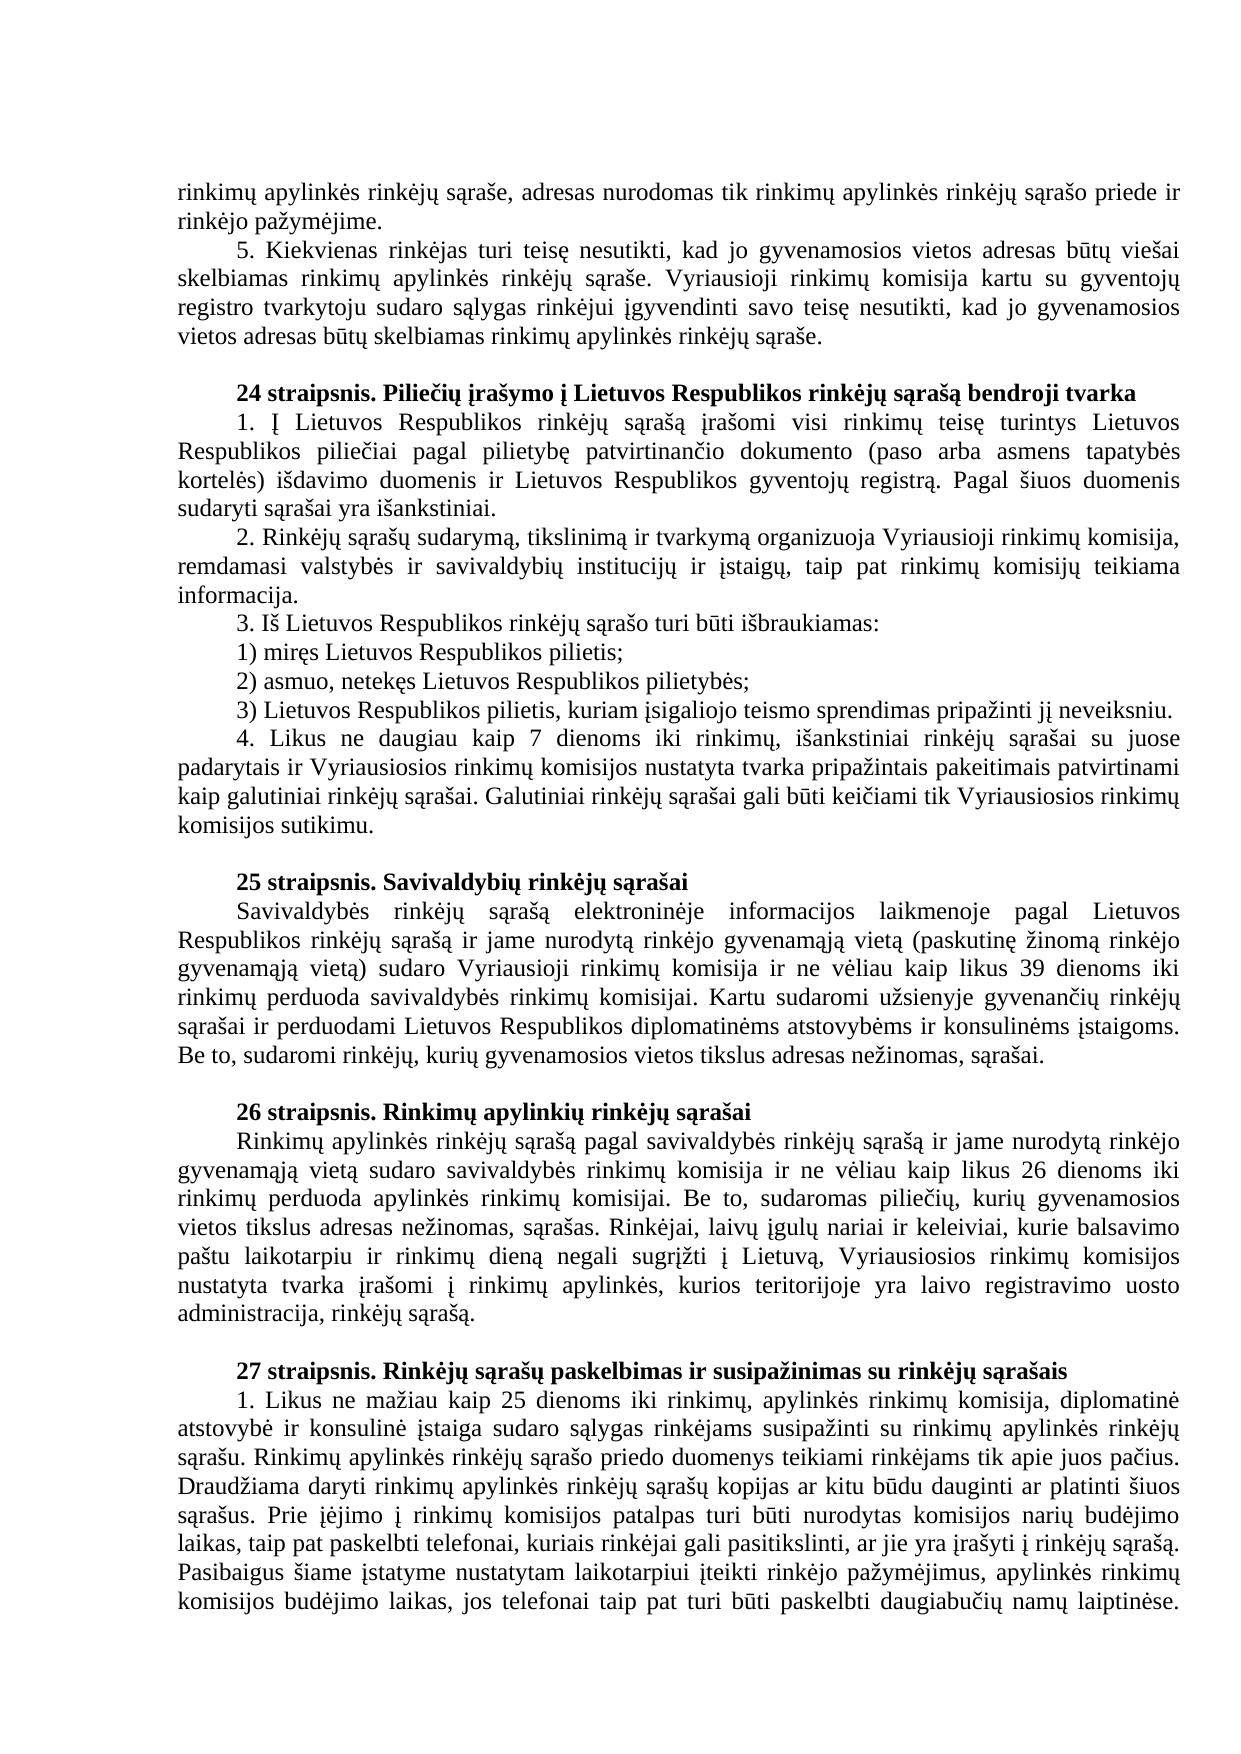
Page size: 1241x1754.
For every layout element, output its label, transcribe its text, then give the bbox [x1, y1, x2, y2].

text 2. Rinkėjų sąrašų sudarymą, tikslinimą ir tvarkymą organizuoja Vyriausioji rinkimų komisija, remdamasi valstybės ir savivaldybių institucijų ir įstaigų, taip pat rinkimų komisijų teikiama informacija. [177, 522, 1181, 608]
text Rinkimų apylinkės rinkėjų sąrašą pagal savivaldybės rinkėjų sąrašą ir jame nurodytą rinkėjo gyvenamąją vietą sudaro savivaldybės rinkimų komisija ir ne vėliau kaip likus 26 dienoms iki rinkimų perduoda apylinkės rinkimų komisijai. Be to, sudaromas piliečių, kurių gyvenamosios vietos tikslus adresas nežinomas, sąrašas. Rinkėjai, laivų įgulų nariai ir keleiviai, kurie balsavimo paštu laikotarpiu ir rinkimų dieną negali sugrįžti į Lietuvą, Vyriausiosios rinkimų komisijos nustatyta tvarka įrašomi į rinkimų apylinkės, kurios teritorijoje yra laivo registravimo uosto administracija, rinkėjų sąrašą. [177, 1126, 1181, 1327]
text 2) asmuo, netekęs Lietuvos Respublikos pilietybės; [177, 666, 1181, 695]
text 3. Iš Lietuvos Respublikos rinkėjų sąrašo turi būti išbraukiamas: [177, 608, 1181, 637]
text 3) Lietuvos Respublikos pilietis, kuriam įsigaliojo teismo sprendimas pripažinti jį neveiksniu. [177, 695, 1181, 723]
text 25 straipsnis. Savivaldybių rinkėjų sąrašai [177, 867, 1181, 896]
text 27 straipsnis. Rinkėjų sąrašų paskelbimas ir susipažinimas su rinkėjų sąrašais [177, 1356, 1181, 1385]
text Savivaldybės rinkėjų sąrašą elektroninėje informacijos laikmenoje pagal Lietuvos Respublikos rinkėjų sąrašą ir jame nurodytą rinkėjo gyvenamąją vietą (paskutinę žinomą rinkėjo gyvenamąją vietą) sudaro Vyriausioji rinkimų komisija ir ne vėliau kaip likus 39 dienoms iki rinkimų perduoda savivaldybės rinkimų komisijai. Kartu sudaromi užsienyje gyvenančių rinkėjų sąrašai ir perduodami Lietuvos Respublikos diplomatinėms atstovybėms ir konsulinėms įstaigoms. Be to, sudaromi rinkėjų, kurių gyvenamosios vietos tikslus adresas nežinomas, sąrašai. [177, 896, 1181, 1068]
text 24 straipsnis. Piliečių įrašymo į Lietuvos Respublikos rinkėjų sąrašą bendroji tvarka [236, 378, 1181, 407]
text 5. Kiekvienas rinkėjas turi teisę nesutikti, kad jo gyvenamosios vietos adresas būtų viešai skelbiamas rinkimų apylinkės rinkėjų sąraše. Vyriausioji rinkimų komisija kartu su gyventojų registro tvarkytoju sudaro sąlygas rinkėjui įgyvendinti savo teisę nesutikti, kad jo gyvenamosios vietos adresas būtų skelbiamas rinkimų apylinkės rinkėjų sąraše. [177, 235, 1181, 350]
text 1. Į Lietuvos Respublikos rinkėjų sąrašą įrašomi visi rinkimų teisę turintys Lietuvos Respublikos piliečiai pagal pilietybę patvirtinančio dokumento (paso arba asmens tapatybės kortelės) išdavimo duomenis ir Lietuvos Respublikos gyventojų registrą. Pagal šiuos duomenis sudaryti sąrašai yra išankstiniai. [177, 407, 1181, 522]
text rinkimų apylinkės rinkėjų sąraše, adresas nurodomas tik rinkimų apylinkės rinkėjų sąrašo priede ir rinkėjo pažymėjime. [177, 177, 1181, 235]
text 1) miręs Lietuvos Respublikos pilietis; [177, 637, 1181, 666]
text 4. Likus ne daugiau kaip 7 dienoms iki rinkimų, išankstiniai rinkėjų sąrašai su juose padarytais ir Vyriausiosios rinkimų komisijos nustatyta tvarka pripažintais pakeitimais patvirtinami kaip galutiniai rinkėjų sąrašai. Galutiniai rinkėjų sąrašai gali būti keičiami tik Vyriausiosios rinkimų komisijos sutikimu. [177, 723, 1181, 838]
text 1. Likus ne mažiau kaip 25 dienoms iki rinkimų, apylinkės rinkimų komisija, diplomatinė atstovybė ir konsulinė įstaiga sudaro sąlygas rinkėjams susipažinti su rinkimų apylinkės rinkėjų sąrašu. Rinkimų apylinkės rinkėjų sąrašo priedo duomenys teikiami rinkėjams tik apie juos pačius. Draudžiama daryti rinkimų apylinkės rinkėjų sąrašų kopijas ar kitu būdu dauginti ar platinti šiuos sąrašus. Prie įėjimo į rinkimų komisijos patalpas turi būti nurodytas komisijos narių budėjimo laikas, taip pat paskelbti telefonai, kuriais rinkėjai gali pasitikslinti, ar jie yra įrašyti į rinkėjų sąrašą. Pasibaigus šiame įstatyme nustatytam laikotarpiui įteikti rinkėjo pažymėjimus, apylinkės rinkimų komisijos budėjimo laikas, jos telefonai taip pat turi būti paskelbti daugiabučių namų laiptinėse. [177, 1385, 1181, 1615]
text 26 straipsnis. Rinkimų apylinkių rinkėjų sąrašai [177, 1097, 1181, 1126]
